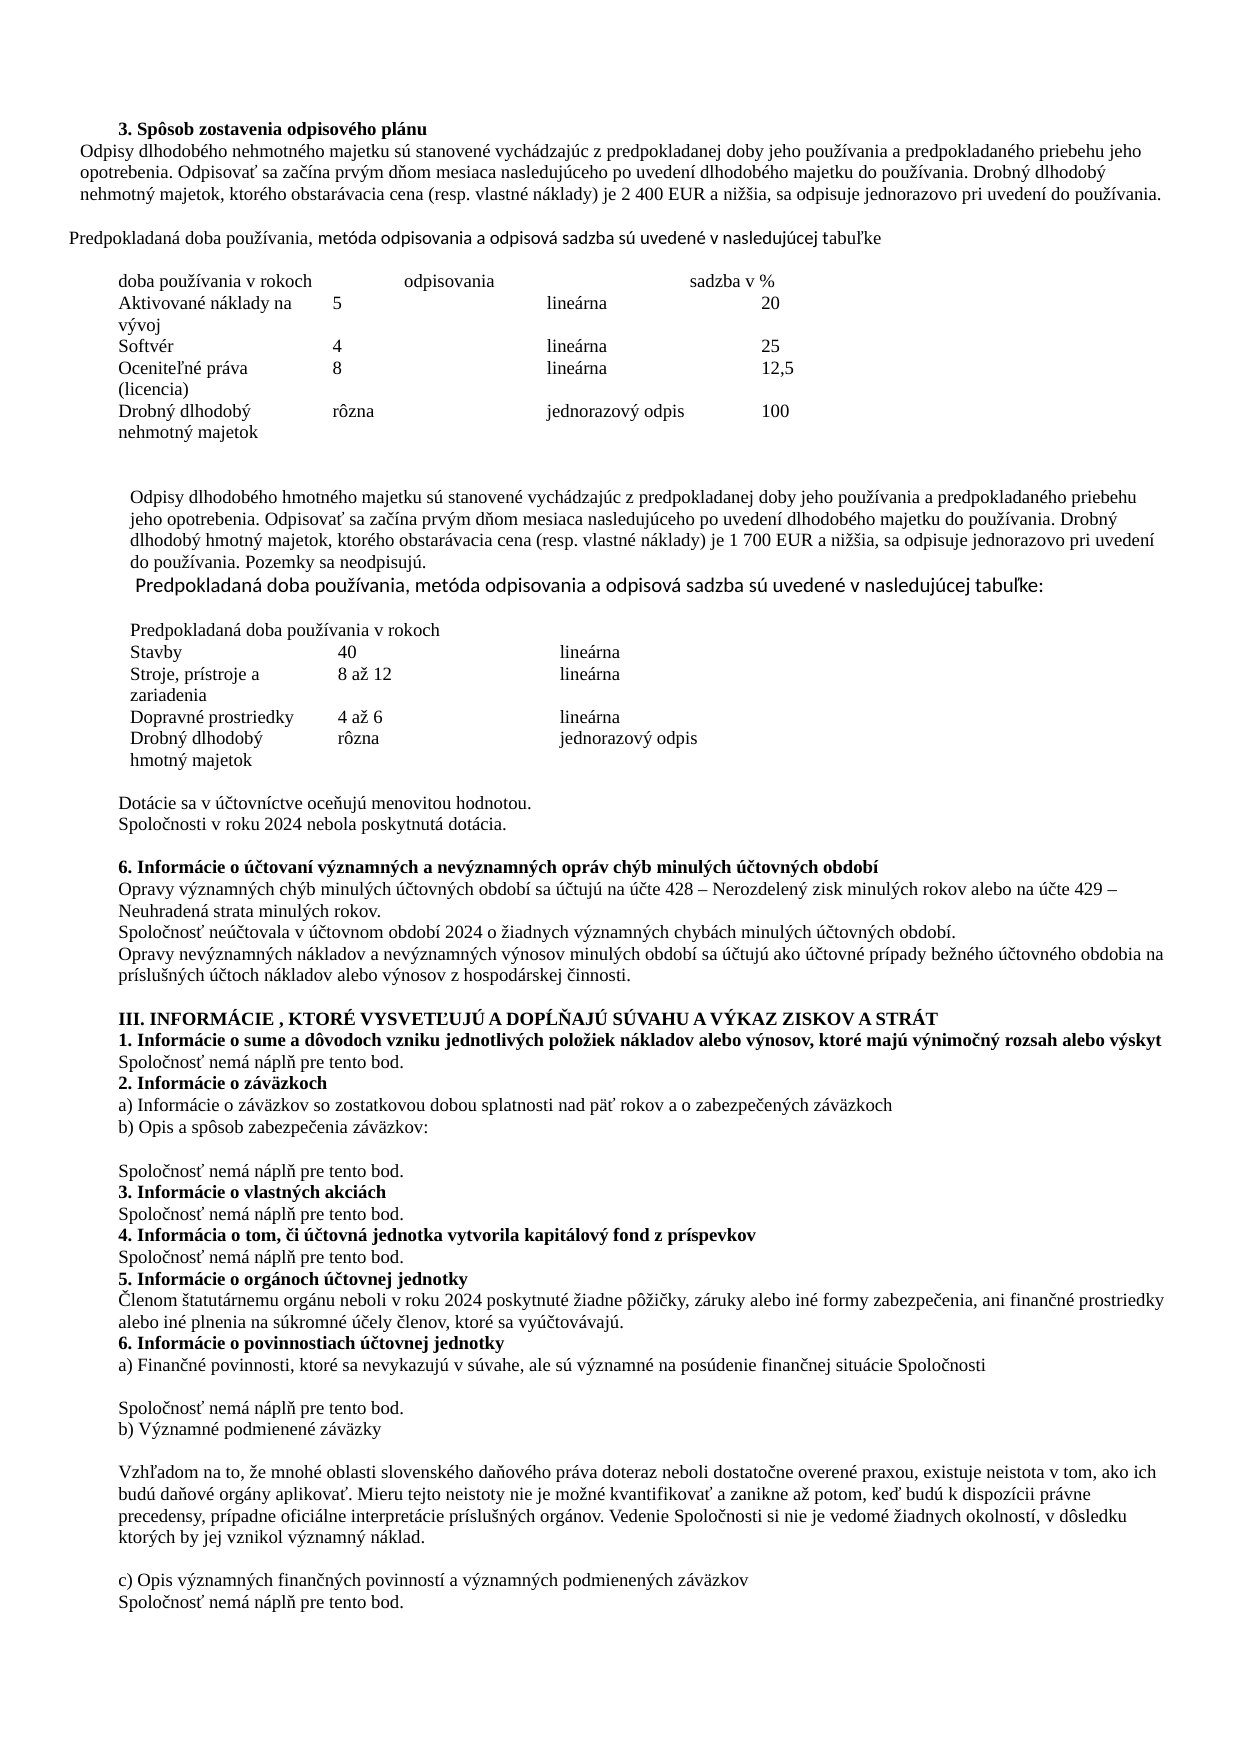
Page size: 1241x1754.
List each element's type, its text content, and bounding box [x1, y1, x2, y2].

table_cell 8 až 12 [326, 663, 548, 706]
list a) Informácie o záväzkov so zostatkovou dobou splatnosti nad päť rokov a o zabezpečených záväzkoch [118, 1094, 1182, 1115]
table_cell lineárna [548, 663, 1184, 706]
table_header 5 [321, 292, 535, 335]
table_cell 25 [750, 335, 964, 357]
table_cell 8 [321, 357, 535, 400]
text Spoločnosť neúčtovala v účtovnom období 2024 o žiadnych významných chybách minulých účtovných období. [118, 921, 1182, 943]
text III. INFORMÁCIE , KTORÉ VYSVETĽUJÚ A DOPĹŇAJÚ SÚVAHU A VÝKAZ ZISKOV A STRÁT [118, 1007, 1182, 1029]
text Spoločnosť nemá náplň pre tento bod. [118, 1051, 1182, 1072]
table_header odpisovania [393, 270, 678, 292]
text Opravy významných chýb minulých účtovných období sa účtujú na účte 428 – Nerozdelený zisk minulých rokov alebo na účte 429 – Neuhradená strata minulých rokov. [118, 878, 1182, 921]
text Opravy nevýznamných nákladov a nevýznamných výnosov minulých období sa účtujú ako účtovné prípady bežného účtovného obdobia na príslušných účtoch nákladov alebo výnosov z hospodárskej činnosti. [118, 943, 1182, 986]
text Spoločnosť nemá náplň pre tento bod. [118, 1397, 1182, 1418]
table_header Aktivované náklady na vývoj [107, 292, 321, 335]
text 5. Informácie o orgánoch účtovnej jednotky [118, 1267, 1182, 1289]
table_header 20 [750, 292, 964, 335]
table_cell Oceniteľné práva (licencia) [107, 357, 321, 400]
table_cell Drobný dlhodobý hmotný majetok [119, 727, 326, 770]
text 2. Informácie o záväzkoch [118, 1072, 1182, 1094]
table_cell lineárna [548, 641, 1184, 662]
table_cell lineárna [548, 706, 1184, 727]
table_header Odpisy dlhodobého nehmotného majetku sú stanovené vychádzajúc z predpokladanej doby jeho používania a predpokladaného priebehu jeho opotrebenia. Odpisovať sa začína prvým dňom mesiaca nasledujúceho po uvedení dlhodobého majetku do používania. Drobný dlhodobý nehmotný majetok, ktorého obstarávacia cena (resp. vlastné náklady) je 2 400 EUR a nižšia, sa odpisuje jednorazovo pri uvedení do používania. Predpokladaná doba používania, metóda odpisovania a odpisová sadzba sú uvedené v nasledujúcej tabuľke [69, 140, 1176, 249]
text Spoločnosti v roku 2024 nebola poskytnutá dotácia. [118, 813, 1182, 835]
text Spoločnosť nemá náplň pre tento bod. [118, 1159, 1182, 1181]
table_cell 100 [750, 400, 964, 443]
table_cell jednorazový odpis [535, 400, 750, 443]
text Členom štatutárnemu orgánu neboli v roku 2024 poskytnuté žiadne pôžičky, záruky alebo iné formy zabezpečenia, ani finančné prostriedky alebo iné plnenia na súkromné účely členov, ktoré sa vyúčtovávajú. [118, 1289, 1182, 1332]
table_cell Stavby [119, 641, 326, 662]
table_cell Drobný dlhodobý nehmotný majetok [107, 400, 321, 443]
text 6. Informácie o účtovaní významných a nevýznamných opráv chýb minulých účtovných období [118, 856, 1182, 878]
list a) Finančné povinnosti, ktoré sa nevykazujú v súvahe, ale sú významné na posúdenie finančnej situácie Spoločnosti [118, 1354, 1182, 1375]
table_cell Dopravné prostriedky [119, 706, 326, 727]
text 3. Informácie o vlastných akciách [118, 1181, 1182, 1203]
text Vzhľadom na to, že mnohé oblasti slovenského daňového práva doteraz neboli dostatočne overené praxou, existuje neistota v tom, ako ich budú daňové orgány aplikovať. Mieru tejto neistoty nie je možné kvantifikovať a zanikne až potom, keď budú k dispozícii právne precedensy, prípadne oficiálne interpretácie príslušných orgánov. Vedenie Spoločnosti si nie je vedomé žiadnych okolností, v dôsledku ktorých by jej vznikol významný náklad. [118, 1461, 1182, 1548]
table_cell 12,5 [750, 357, 964, 400]
table_cell Stroje, prístroje a zariadenia [119, 663, 326, 706]
list b) Opis a spôsob zabezpečenia záväzkov: [118, 1116, 1182, 1138]
text 3. Spôsob zostavenia odpisového plánu [118, 118, 1182, 140]
table_cell 4 až 6 [326, 706, 548, 727]
table_cell rôzna [326, 727, 548, 770]
table_header sadzba v % [678, 270, 964, 292]
list b) Významné podmienené záväzky [118, 1418, 1182, 1440]
text 6. Informácie o povinnostiach účtovnej jednotky [118, 1332, 1182, 1354]
text 4. Informácia o tom, či účtovná jednotka vytvorila kapitálový fond z príspevkov [118, 1224, 1182, 1246]
table_cell Softvér [107, 335, 321, 357]
text Dotácie sa v účtovníctve oceňujú menovitou hodnotou. [118, 792, 1182, 813]
table_header doba používania v rokoch [107, 270, 393, 292]
table_header lineárna [535, 292, 750, 335]
list c) Opis významných finančných povinností a významných podmienených záväzkov [118, 1569, 1182, 1591]
table_cell lineárna [535, 335, 750, 357]
table_cell Predpokladaná doba používania v rokoch [119, 619, 1184, 641]
text Spoločnosť nemá náplň pre tento bod. [118, 1591, 1182, 1612]
table_cell 40 [326, 641, 548, 662]
table_header Odpisy dlhodobého hmotného majetku sú stanovené vychádzajúc z predpokladanej doby jeho používania a predpokladaného priebehu jeho opotrebenia. Odpisovať sa začína prvým dňom mesiaca nasledujúceho po uvedení dlhodobého majetku do používania. Drobný dlhodobý hmotný majetok, ktorého obstarávacia cena (resp. vlastné náklady) je 1 700 EUR a nižšia, sa odpisuje jednorazovo pri uvedení do používania. Pozemky sa neodpisujú. Predpokladaná doba používania, metóda odpisovania a odpisová sadzba sú uvedené v nasledujúcej tabuľke: [119, 486, 1184, 619]
text Spoločnosť nemá náplň pre tento bod. [118, 1203, 1182, 1224]
table_cell jednorazový odpis [548, 727, 1184, 770]
table_cell 4 [321, 335, 535, 357]
table_cell lineárna [535, 357, 750, 400]
table_header Ročná odpisová [1176, 140, 1184, 249]
text Spoločnosť nemá náplň pre tento bod. [118, 1246, 1182, 1267]
text 1. Informácie o sume a dôvodoch vzniku jednotlivých položiek nákladov alebo výnosov, ktoré majú výnimočný rozsah alebo výskyt [118, 1029, 1182, 1051]
table_cell rôzna [321, 400, 535, 443]
